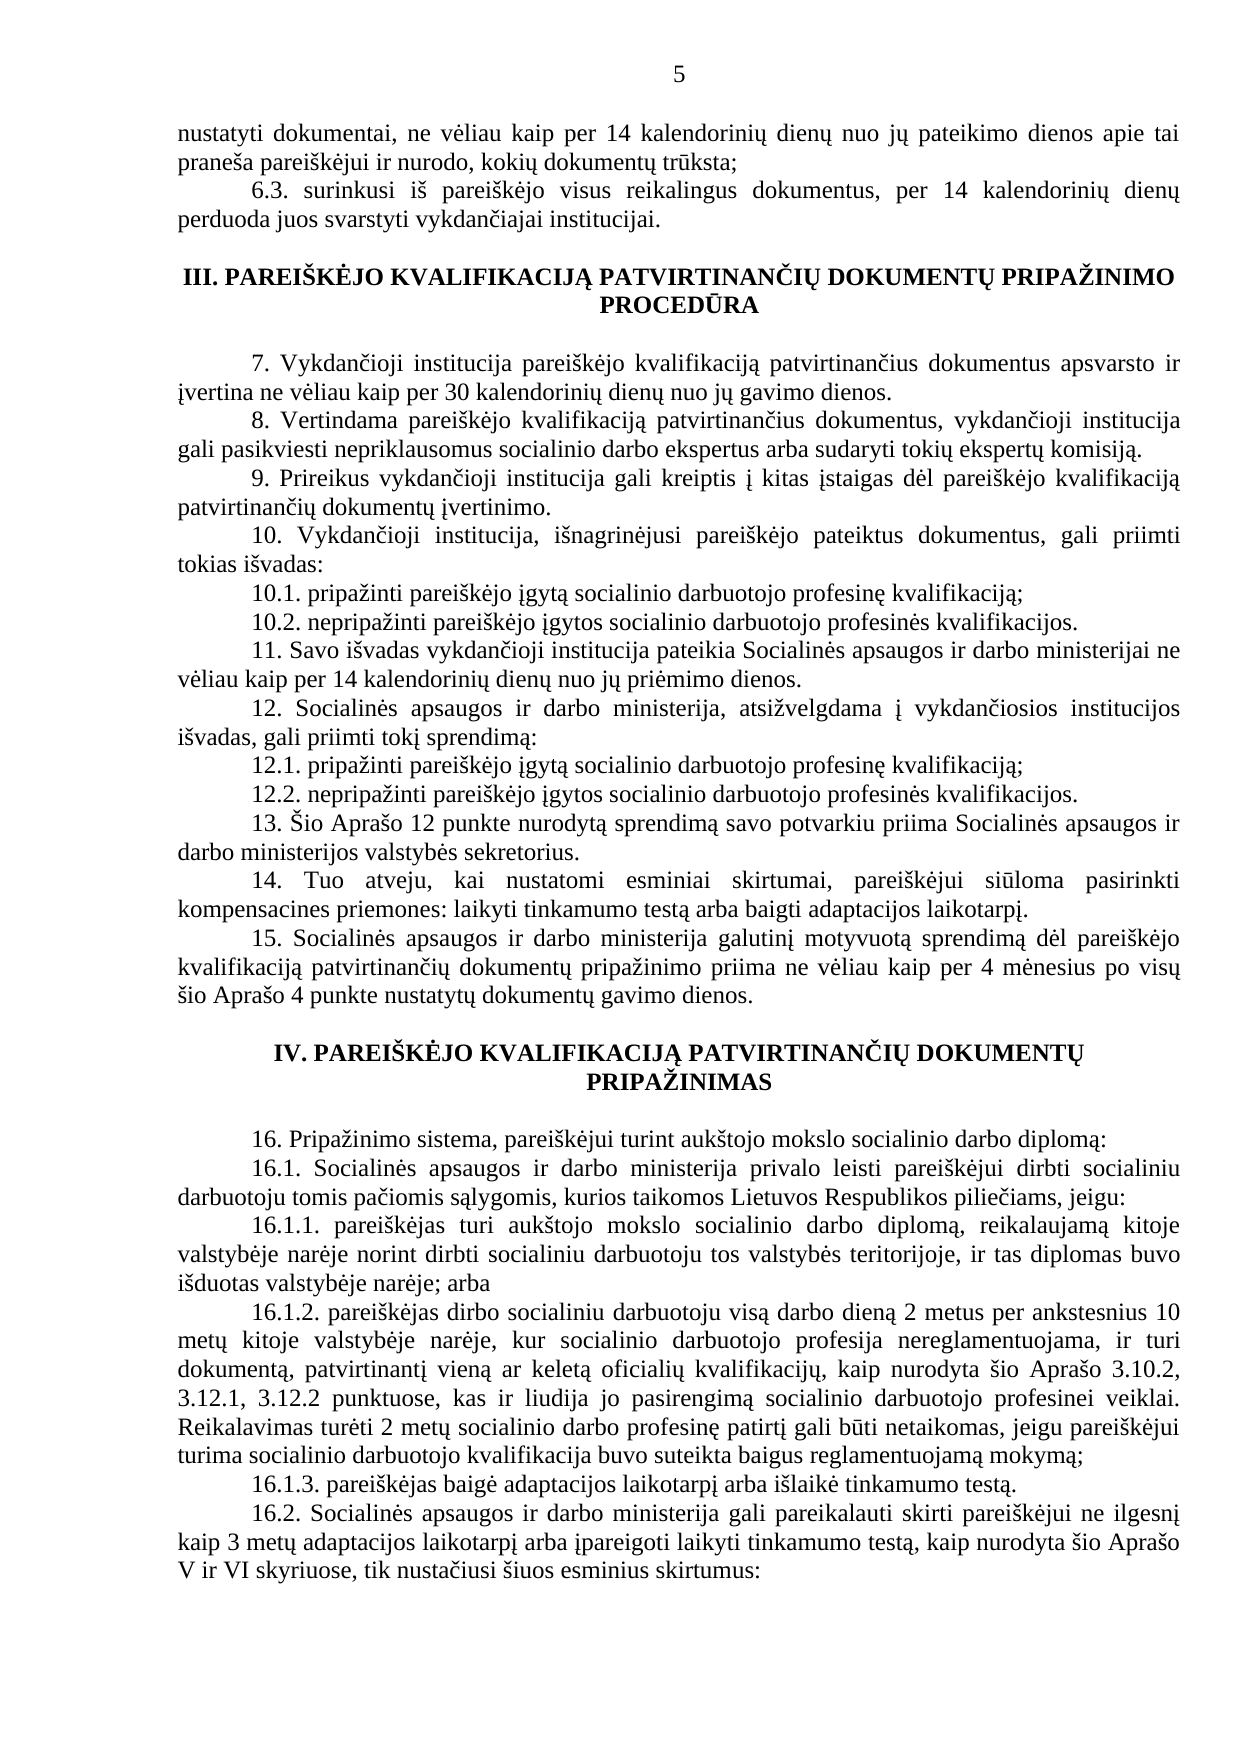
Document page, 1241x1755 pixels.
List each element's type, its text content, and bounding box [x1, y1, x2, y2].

text nustatyti dokumentai, ne vėliau kaip per 14 kalendorinių dienų nuo jų pateikimo dienos apie tai praneša pareiškėjui ir nurodo, kokių dokumentų trūksta; [177, 118, 1181, 176]
text 15. Socialinės apsaugos ir darbo ministerija galutinį motyvuotą sprendimą dėl pareiškėjo kvalifikaciją patvirtinančių dokumentų pripažinimo priima ne vėliau kaip per 4 mėnesius po visų šio Aprašo 4 punkte nustatytų dokumentų gavimo dienos. [177, 923, 1181, 1009]
text 16. Pripažinimo sistema, pareiškėjui turint aukštojo mokslo socialinio darbo diplomą: [177, 1124, 1181, 1153]
text 10.1. pripažinti pareiškėjo įgytą socialinio darbuotojo profesinę kvalifikaciją; [177, 578, 1181, 607]
text 16.1. Socialinės apsaugos ir darbo ministerija privalo leisti pareiškėjui dirbti socialiniu darbuotoju tomis pačiomis sąlygomis, kurios taikomos Lietuvos Respublikos piliečiams, jeigu: [177, 1153, 1181, 1211]
text III. PAREIŠKĖJO KVALIFIKACIJĄ PATVIRTINANČIŲ DOKUMENTŲ PRIPAŽINIMO PROCEDŪRA [177, 262, 1181, 319]
text 10. Vykdančioji institucija, išnagrinėjusi pareiškėjo pateiktus dokumentus, gali priimti tokias išvadas: [177, 521, 1181, 578]
text IV. PAREIŠKĖJO KVALIFIKACIJĄ PATVIRTINANČIŲ DOKUMENTŲ PRIPAŽINIMAS [177, 1038, 1181, 1096]
text 16.1.1. pareiškėjas turi aukštojo mokslo socialinio darbo diplomą, reikalaujamą kitoje valstybėje narėje norint dirbti socialiniu darbuotoju tos valstybės teritorijoje, ir tas diplomas buvo išduotas valstybėje narėje; arba [177, 1211, 1181, 1297]
text 16.1.2. pareiškėjas dirbo socialiniu darbuotoju visą darbo dieną 2 metus per ankstesnius 10 metų kitoje valstybėje narėje, kur socialinio darbuotojo profesija nereglamentuojama, ir turi dokumentą, patvirtinantį vieną ar keletą oficialių kvalifikacijų, kaip nurodyta šio Aprašo 3.10.2, 3.12.1, 3.12.2 punktuose, kas ir liudija jo pasirengimą socialinio darbuotojo profesinei veiklai. Reikalavimas turėti 2 metų socialinio darbo profesinę patirtį gali būti netaikomas, jeigu pareiškėjui turima socialinio darbuotojo kvalifikacija buvo suteikta baigus reglamentuojamą mokymą; [177, 1297, 1181, 1469]
text 16.2. Socialinės apsaugos ir darbo ministerija gali pareikalauti skirti pareiškėjui ne ilgesnį kaip 3 metų adaptacijos laikotarpį arba įpareigoti laikyti tinkamumo testą, kaip nurodyta šio Aprašo V ir VI skyriuose, tik nustačiusi šiuos esminius skirtumus: [177, 1498, 1181, 1584]
text 11. Savo išvadas vykdančioji institucija pateikia Socialinės apsaugos ir darbo ministerijai ne vėliau kaip per 14 kalendorinių dienų nuo jų priėmimo dienos. [177, 636, 1181, 693]
text 10.2. nepripažinti pareiškėjo įgytos socialinio darbuotojo profesinės kvalifikacijos. [177, 607, 1181, 636]
text 12.2. nepripažinti pareiškėjo įgytos socialinio darbuotojo profesinės kvalifikacijos. [177, 779, 1181, 808]
text 12.1. pripažinti pareiškėjo įgytą socialinio darbuotojo profesinę kvalifikaciją; [177, 751, 1181, 779]
text 12. Socialinės apsaugos ir darbo ministerija, atsižvelgdama į vykdančiosios institucijos išvadas, gali priimti tokį sprendimą: [177, 693, 1181, 751]
text 7. Vykdančioji institucija pareiškėjo kvalifikaciją patvirtinančius dokumentus apsvarsto ir įvertina ne vėliau kaip per 30 kalendorinių dienų nuo jų gavimo dienos. [177, 348, 1181, 406]
text 6.3. surinkusi iš pareiškėjo visus reikalingus dokumentus, per 14 kalendorinių dienų perduoda juos svarstyti vykdančiajai institucijai. [177, 176, 1181, 233]
text 13. Šio Aprašo 12 punkte nurodytą sprendimą savo potvarkiu priima Socialinės apsaugos ir darbo ministerijos valstybės sekretorius. [177, 808, 1181, 866]
text 9. Prireikus vykdančioji institucija gali kreiptis į kitas įstaigas dėl pareiškėjo kvalifikaciją patvirtinančių dokumentų įvertinimo. [177, 463, 1181, 521]
text 16.1.3. pareiškėjas baigė adaptacijos laikotarpį arba išlaikė tinkamumo testą. [177, 1469, 1181, 1498]
text 14. Tuo atveju, kai nustatomi esminiai skirtumai, pareiškėjui siūloma pasirinkti kompensacines priemones: laikyti tinkamumo testą arba baigti adaptacijos laikotarpį. [177, 866, 1181, 923]
text 8. Vertindama pareiškėjo kvalifikaciją patvirtinančius dokumentus, vykdančioji institucija gali pasikviesti nepriklausomus socialinio darbo ekspertus arba sudaryti tokių ekspertų komisiją. [177, 406, 1181, 463]
